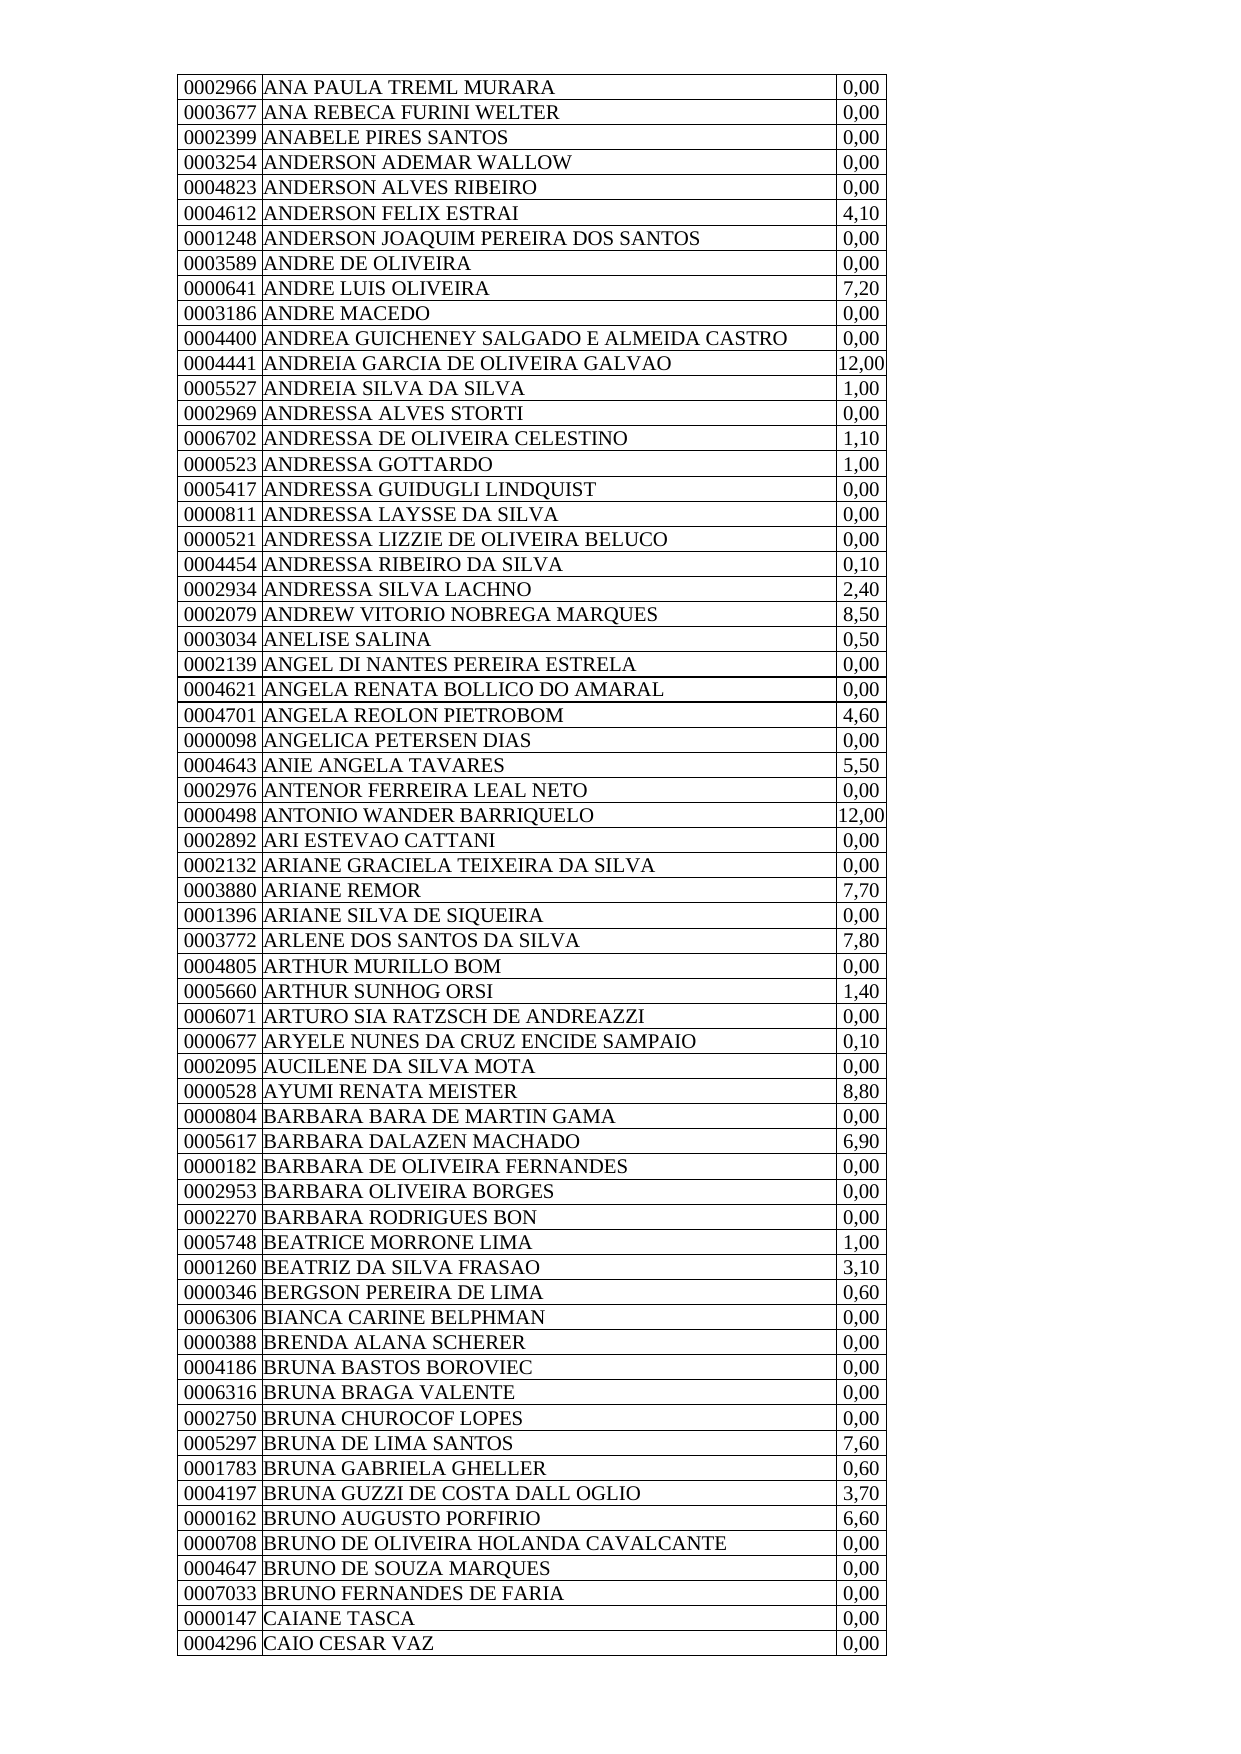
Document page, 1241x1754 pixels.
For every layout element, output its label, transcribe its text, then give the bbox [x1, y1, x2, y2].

table_cell 0,00 [837, 652, 886, 676]
table_cell BERGSON PEREIRA DE LIMA [263, 1280, 836, 1304]
table_cell BIANCA CARINE BELPHMAN [263, 1305, 836, 1329]
table_cell 0000098 [178, 728, 262, 752]
table_cell 0001260 [178, 1255, 262, 1279]
table_cell ANDERSON ALVES RIBEIRO [263, 175, 836, 199]
table_cell ARIANE SILVA DE SIQUEIRA [263, 903, 836, 927]
table_cell 1,40 [837, 979, 886, 1003]
table_cell 0,00 [837, 175, 886, 199]
table_cell 0001248 [178, 226, 262, 249]
table_cell ANDRESSA DE OLIVEIRA CELESTINO [263, 426, 836, 450]
table_cell 0,00 [837, 251, 886, 275]
table_cell 0,00 [837, 1380, 886, 1404]
table_cell 0002892 [178, 828, 262, 852]
table_cell AUCILENE DA SILVA MOTA [263, 1054, 836, 1078]
table_cell 0,00 [837, 1054, 886, 1078]
table_cell BRUNO AUGUSTO PORFIRIO [263, 1506, 836, 1530]
table_cell 0,00 [837, 1631, 886, 1655]
table_cell 0002270 [178, 1205, 262, 1229]
table_cell 1,00 [837, 1230, 886, 1254]
table_cell BARBARA RODRIGUES BON [263, 1205, 836, 1229]
table_cell BRUNO FERNANDES DE FARIA [263, 1581, 836, 1605]
table_cell ANDRESSA LAYSSE DA SILVA [263, 502, 836, 526]
table_cell 1,00 [837, 451, 886, 476]
table_cell 0,00 [837, 150, 886, 174]
table_cell 0000804 [178, 1104, 262, 1128]
table_cell 0,00 [837, 226, 886, 249]
table_cell AYUMI RENATA MEISTER [263, 1079, 836, 1103]
table_cell 0002750 [178, 1405, 262, 1429]
table_cell 0000498 [178, 803, 262, 827]
table_cell 0002966 [178, 75, 262, 99]
table_cell ANGELA RENATA BOLLICO DO AMARAL [263, 678, 836, 701]
table_cell 0,00 [837, 301, 886, 325]
table_cell 0004197 [178, 1481, 262, 1505]
table_cell 0002079 [178, 602, 262, 626]
table_cell 0,00 [837, 502, 886, 526]
table_cell ANIE ANGELA TAVARES [263, 753, 836, 777]
table_cell 0,10 [837, 1029, 886, 1053]
table_cell 0000346 [178, 1280, 262, 1304]
table_cell 0005417 [178, 477, 262, 501]
table_cell 0002139 [178, 652, 262, 676]
table_cell ANDREW VITORIO NOBREGA MARQUES [263, 602, 836, 626]
table_cell 0,00 [837, 853, 886, 877]
table_cell 0001396 [178, 903, 262, 927]
table_cell 0001783 [178, 1456, 262, 1480]
table_cell 0004454 [178, 552, 262, 576]
table_cell 0000162 [178, 1506, 262, 1530]
table_cell ANDRE MACEDO [263, 301, 836, 325]
table_cell 0000521 [178, 527, 262, 551]
table_cell 0000708 [178, 1531, 262, 1555]
table_cell ANGELICA PETERSEN DIAS [263, 728, 836, 752]
table_cell ANTENOR FERREIRA LEAL NETO [263, 778, 836, 802]
table_cell 0005617 [178, 1129, 262, 1153]
table_cell 3,10 [837, 1255, 886, 1279]
table_cell 7,80 [837, 929, 886, 952]
table_cell 0004701 [178, 703, 262, 727]
table_cell 5,50 [837, 753, 886, 777]
table_cell 0,10 [837, 552, 886, 576]
table_cell ANDERSON FELIX ESTRAI [263, 200, 836, 224]
table_cell 0000528 [178, 1079, 262, 1103]
table_cell 0000641 [178, 276, 262, 300]
table_cell CAIO CESAR VAZ [263, 1631, 836, 1655]
table_cell ANGEL DI NANTES PEREIRA ESTRELA [263, 652, 836, 676]
table_cell 1,00 [837, 376, 886, 400]
table_cell 0006071 [178, 1004, 262, 1028]
table_cell ANTONIO WANDER BARRIQUELO [263, 803, 836, 827]
table_cell 0,00 [837, 1305, 886, 1329]
table_cell 4,60 [837, 703, 886, 727]
table_cell BRUNA DE LIMA SANTOS [263, 1431, 836, 1454]
table_cell BARBARA BARA DE MARTIN GAMA [263, 1104, 836, 1128]
table_cell BEATRICE MORRONE LIMA [263, 1230, 836, 1254]
table_cell 0,00 [837, 1355, 886, 1379]
table_cell CAIANE TASCA [263, 1606, 836, 1630]
table_cell 0,00 [837, 1154, 886, 1178]
table_cell 0002969 [178, 401, 262, 425]
table_cell 0002934 [178, 577, 262, 601]
table_cell BRUNA GUZZI DE COSTA DALL OGLIO [263, 1481, 836, 1505]
table_cell 0000388 [178, 1330, 262, 1354]
table_cell 0000811 [178, 502, 262, 526]
table_cell 0002095 [178, 1054, 262, 1078]
table_cell BEATRIZ DA SILVA FRASAO [263, 1255, 836, 1279]
table_cell 0,00 [837, 828, 886, 852]
table_cell 2,40 [837, 577, 886, 601]
table_cell 0002953 [178, 1180, 262, 1203]
table_cell ANDRESSA SILVA LACHNO [263, 577, 836, 601]
table_cell ANDRESSA ALVES STORTI [263, 401, 836, 425]
table_cell BRUNO DE SOUZA MARQUES [263, 1556, 836, 1580]
table_cell 0,00 [837, 477, 886, 501]
table_cell 0000677 [178, 1029, 262, 1053]
table_cell 0,50 [837, 627, 886, 651]
table_cell 0,00 [837, 1581, 886, 1605]
table_cell ANA REBECA FURINI WELTER [263, 100, 836, 124]
table_cell 0,00 [837, 1180, 886, 1203]
table_cell 0003186 [178, 301, 262, 325]
table_cell 0,00 [837, 75, 886, 99]
table_cell 0002976 [178, 778, 262, 802]
table_cell BRUNA BASTOS BOROVIEC [263, 1355, 836, 1379]
table_cell 0,00 [837, 678, 886, 701]
table_cell ANABELE PIRES SANTOS [263, 125, 836, 149]
table_cell BRENDA ALANA SCHERER [263, 1330, 836, 1354]
table_cell BRUNA BRAGA VALENTE [263, 1380, 836, 1404]
table_cell ANA PAULA TREML MURARA [263, 75, 836, 99]
table_cell 7,60 [837, 1431, 886, 1454]
table_cell 0,00 [837, 1104, 886, 1128]
table_cell 0004186 [178, 1355, 262, 1379]
table_cell 0004621 [178, 678, 262, 701]
table_cell ANDRESSA GUIDUGLI LINDQUIST [263, 477, 836, 501]
table_cell 0,00 [837, 1205, 886, 1229]
table_cell 0,00 [837, 778, 886, 802]
table_cell 0,00 [837, 100, 886, 124]
table_cell ANDRESSA RIBEIRO DA SILVA [263, 552, 836, 576]
table_cell 0,00 [837, 326, 886, 350]
table_cell BRUNA GABRIELA GHELLER [263, 1456, 836, 1480]
table_cell 0005297 [178, 1431, 262, 1454]
table_cell 12,00 [837, 351, 886, 375]
table_cell 0004441 [178, 351, 262, 375]
table_cell 0003772 [178, 929, 262, 952]
table_cell 0004823 [178, 175, 262, 199]
table_cell 0,00 [837, 1556, 886, 1580]
table_cell ARIANE REMOR [263, 878, 836, 902]
table_cell BRUNO DE OLIVEIRA HOLANDA CAVALCANTE [263, 1531, 836, 1555]
table_cell 0,60 [837, 1456, 886, 1480]
table_cell 0,60 [837, 1280, 886, 1304]
table_cell 0006316 [178, 1380, 262, 1404]
table_cell 7,20 [837, 276, 886, 300]
table_cell ARLENE DOS SANTOS DA SILVA [263, 929, 836, 952]
table_cell 0005660 [178, 979, 262, 1003]
table_cell BARBARA OLIVEIRA BORGES [263, 1180, 836, 1203]
table_cell 6,90 [837, 1129, 886, 1153]
table_cell 12,00 [837, 803, 886, 827]
table_cell 0,00 [837, 1405, 886, 1429]
table_cell ANDRESSA GOTTARDO [263, 451, 836, 476]
table_cell ANDRE LUIS OLIVEIRA [263, 276, 836, 300]
table_cell 0004400 [178, 326, 262, 350]
table_cell ANDREIA GARCIA DE OLIVEIRA GALVAO [263, 351, 836, 375]
table_cell 0006306 [178, 1305, 262, 1329]
table_cell 1,10 [837, 426, 886, 450]
table_cell 0003589 [178, 251, 262, 275]
table_cell 0,00 [837, 1330, 886, 1354]
table_cell ANGELA REOLON PIETROBOM [263, 703, 836, 727]
table_cell ARTHUR SUNHOG ORSI [263, 979, 836, 1003]
table_cell 0,00 [837, 1004, 886, 1028]
table_cell ANDERSON ADEMAR WALLOW [263, 150, 836, 174]
table_cell BRUNA CHUROCOF LOPES [263, 1405, 836, 1429]
table_cell 0,00 [837, 125, 886, 149]
table_cell 0,00 [837, 1606, 886, 1630]
table_cell 0004643 [178, 753, 262, 777]
table_cell ANDRE DE OLIVEIRA [263, 251, 836, 275]
table_cell ANELISE SALINA [263, 627, 836, 651]
table_cell ARTHUR MURILLO BOM [263, 954, 836, 978]
table_cell 0,00 [837, 728, 886, 752]
table_cell 8,50 [837, 602, 886, 626]
table_cell 6,60 [837, 1506, 886, 1530]
table_cell 4,10 [837, 200, 886, 224]
table_cell 0000147 [178, 1606, 262, 1630]
table_cell 0003880 [178, 878, 262, 902]
table_cell ANDERSON JOAQUIM PEREIRA DOS SANTOS [263, 226, 836, 249]
table_cell ARTURO SIA RATZSCH DE ANDREAZZI [263, 1004, 836, 1028]
table_cell BARBARA DALAZEN MACHADO [263, 1129, 836, 1153]
table_cell 0000182 [178, 1154, 262, 1178]
table_cell 0004296 [178, 1631, 262, 1655]
table_cell 7,70 [837, 878, 886, 902]
table_cell 3,70 [837, 1481, 886, 1505]
table_cell 0006702 [178, 426, 262, 450]
table_cell ANDREIA SILVA DA SILVA [263, 376, 836, 400]
table_cell 0004805 [178, 954, 262, 978]
table_cell 0007033 [178, 1581, 262, 1605]
table_cell 0000523 [178, 451, 262, 476]
table_cell 0003677 [178, 100, 262, 124]
table_cell ARI ESTEVAO CATTANI [263, 828, 836, 852]
table_cell 0003034 [178, 627, 262, 651]
table_cell 0004647 [178, 1556, 262, 1580]
table_cell 0,00 [837, 527, 886, 551]
table_cell 0002399 [178, 125, 262, 149]
table_cell 0003254 [178, 150, 262, 174]
table_cell 0004612 [178, 200, 262, 224]
table_cell 8,80 [837, 1079, 886, 1103]
table_cell 0002132 [178, 853, 262, 877]
table_cell 0005748 [178, 1230, 262, 1254]
table_cell 0005527 [178, 376, 262, 400]
table_cell BARBARA DE OLIVEIRA FERNANDES [263, 1154, 836, 1178]
table_cell 0,00 [837, 401, 886, 425]
table_cell 0,00 [837, 1531, 886, 1555]
table_cell ANDREA GUICHENEY SALGADO E ALMEIDA CASTRO [263, 326, 836, 350]
table_cell 0,00 [837, 903, 886, 927]
table_cell ANDRESSA LIZZIE DE OLIVEIRA BELUCO [263, 527, 836, 551]
table_cell ARIANE GRACIELA TEIXEIRA DA SILVA [263, 853, 836, 877]
table_cell ARYELE NUNES DA CRUZ ENCIDE SAMPAIO [263, 1029, 836, 1053]
table_cell 0,00 [837, 954, 886, 978]
